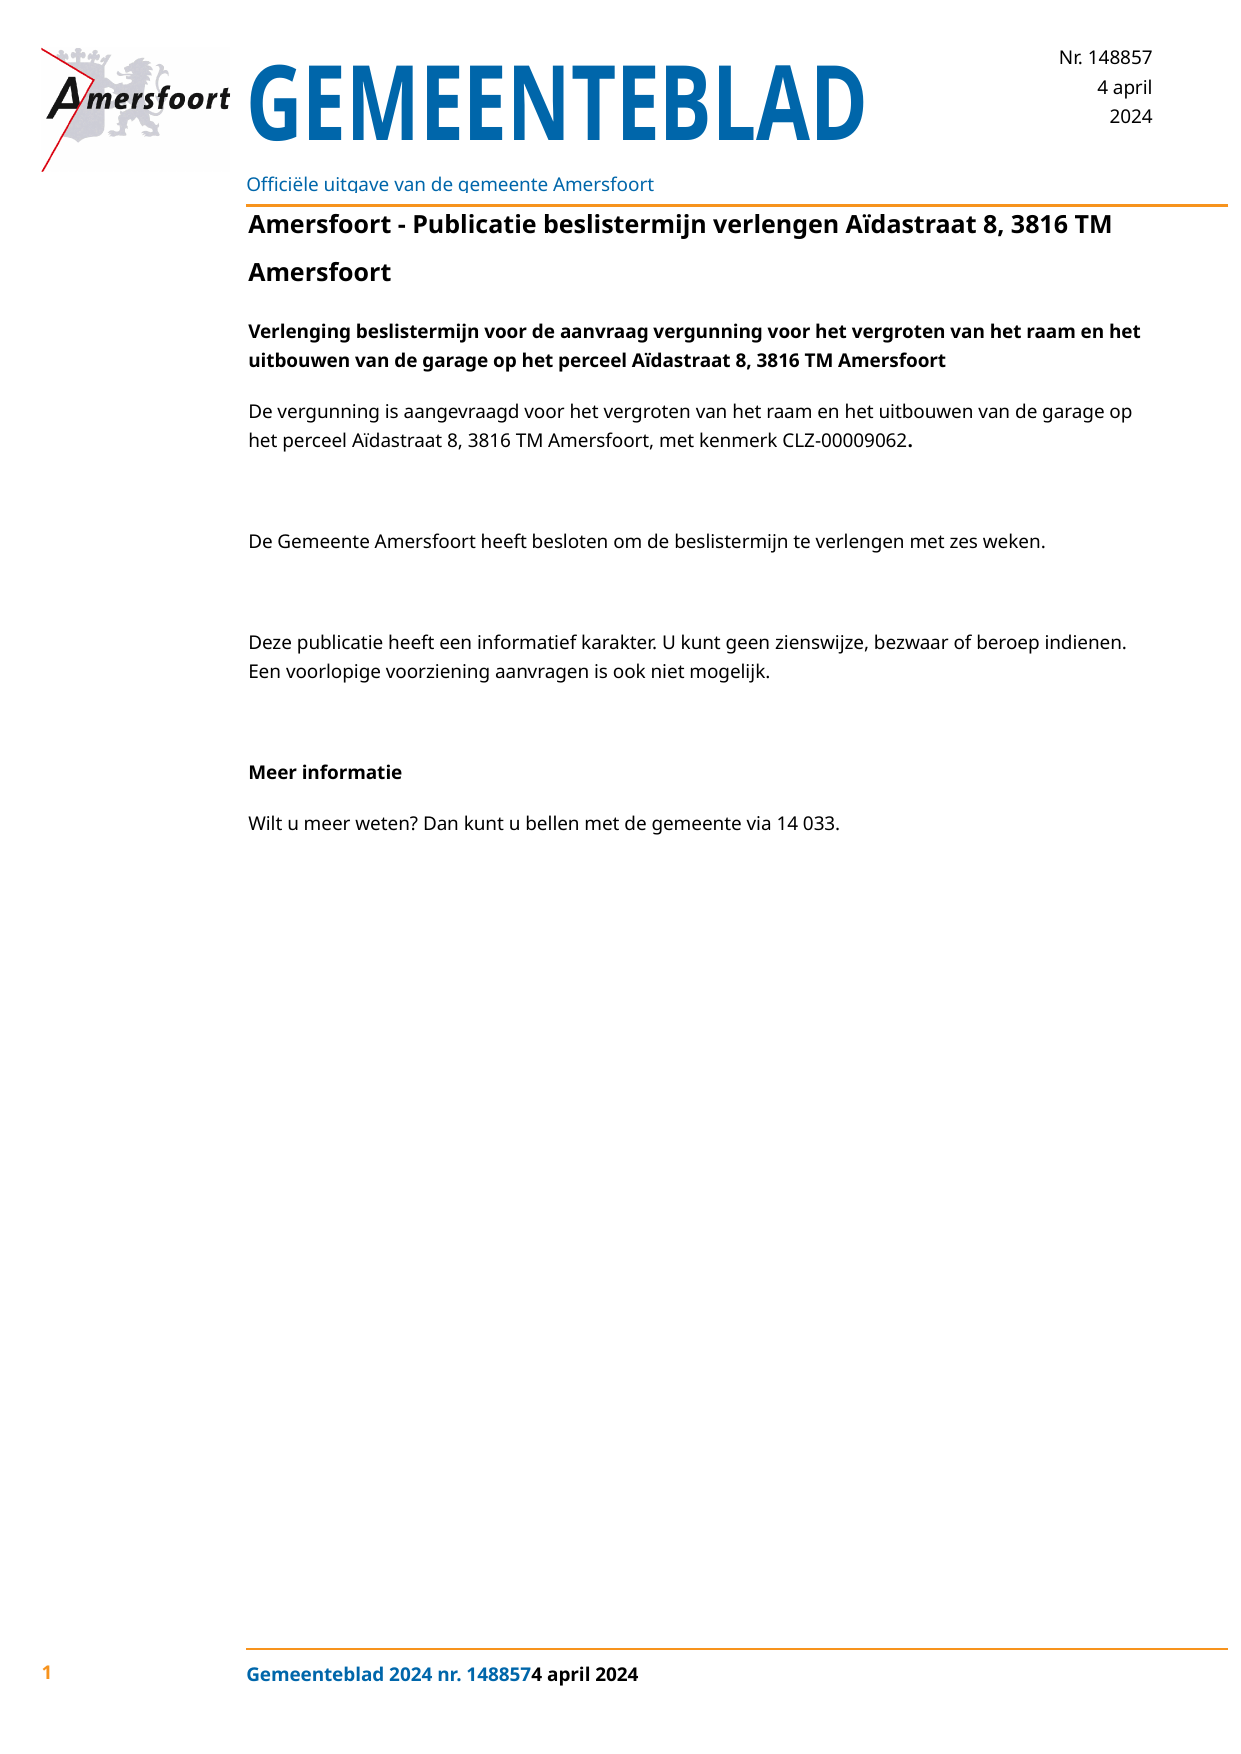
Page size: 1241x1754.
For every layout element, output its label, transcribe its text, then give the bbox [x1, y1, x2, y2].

text Meer informatie [248, 759, 1152, 785]
text Wilt u meer weten? Dan kunt u bellen met de gemeente via 14 033. [248, 810, 1152, 836]
text De vergunning is aangevraagd voor het vergroten van het raam en het uitbouwen van de garage op het perceel Aïdastraat 8, 3816 TM Amersfoort, met kenmerk CLZ-00009062. [248, 398, 1152, 453]
text De Gemeente Amersfoort heeft besloten om de beslistermijn te verlengen met zes weken. [248, 528, 1152, 554]
text Verlenging beslistermijn voor de aanvraag vergunning voor het vergroten van het raam en het uitbouwen van de garage op het perceel Aïdastraat 8, 3816 TM Amersfoort [248, 318, 1152, 373]
picture [41, 47, 231, 172]
text Deze publicatie heeft een informatief karakter. U kunt geen zienswijze, bezwaar of beroep indienen. Een voorlopige voorziening aanvragen is ook niet mogelijk. [248, 629, 1152, 684]
text Amersfoort - Publicatie beslistermijn verlengen Aïdastraat 8, 3816 TM Amersfoort [248, 207, 1152, 288]
